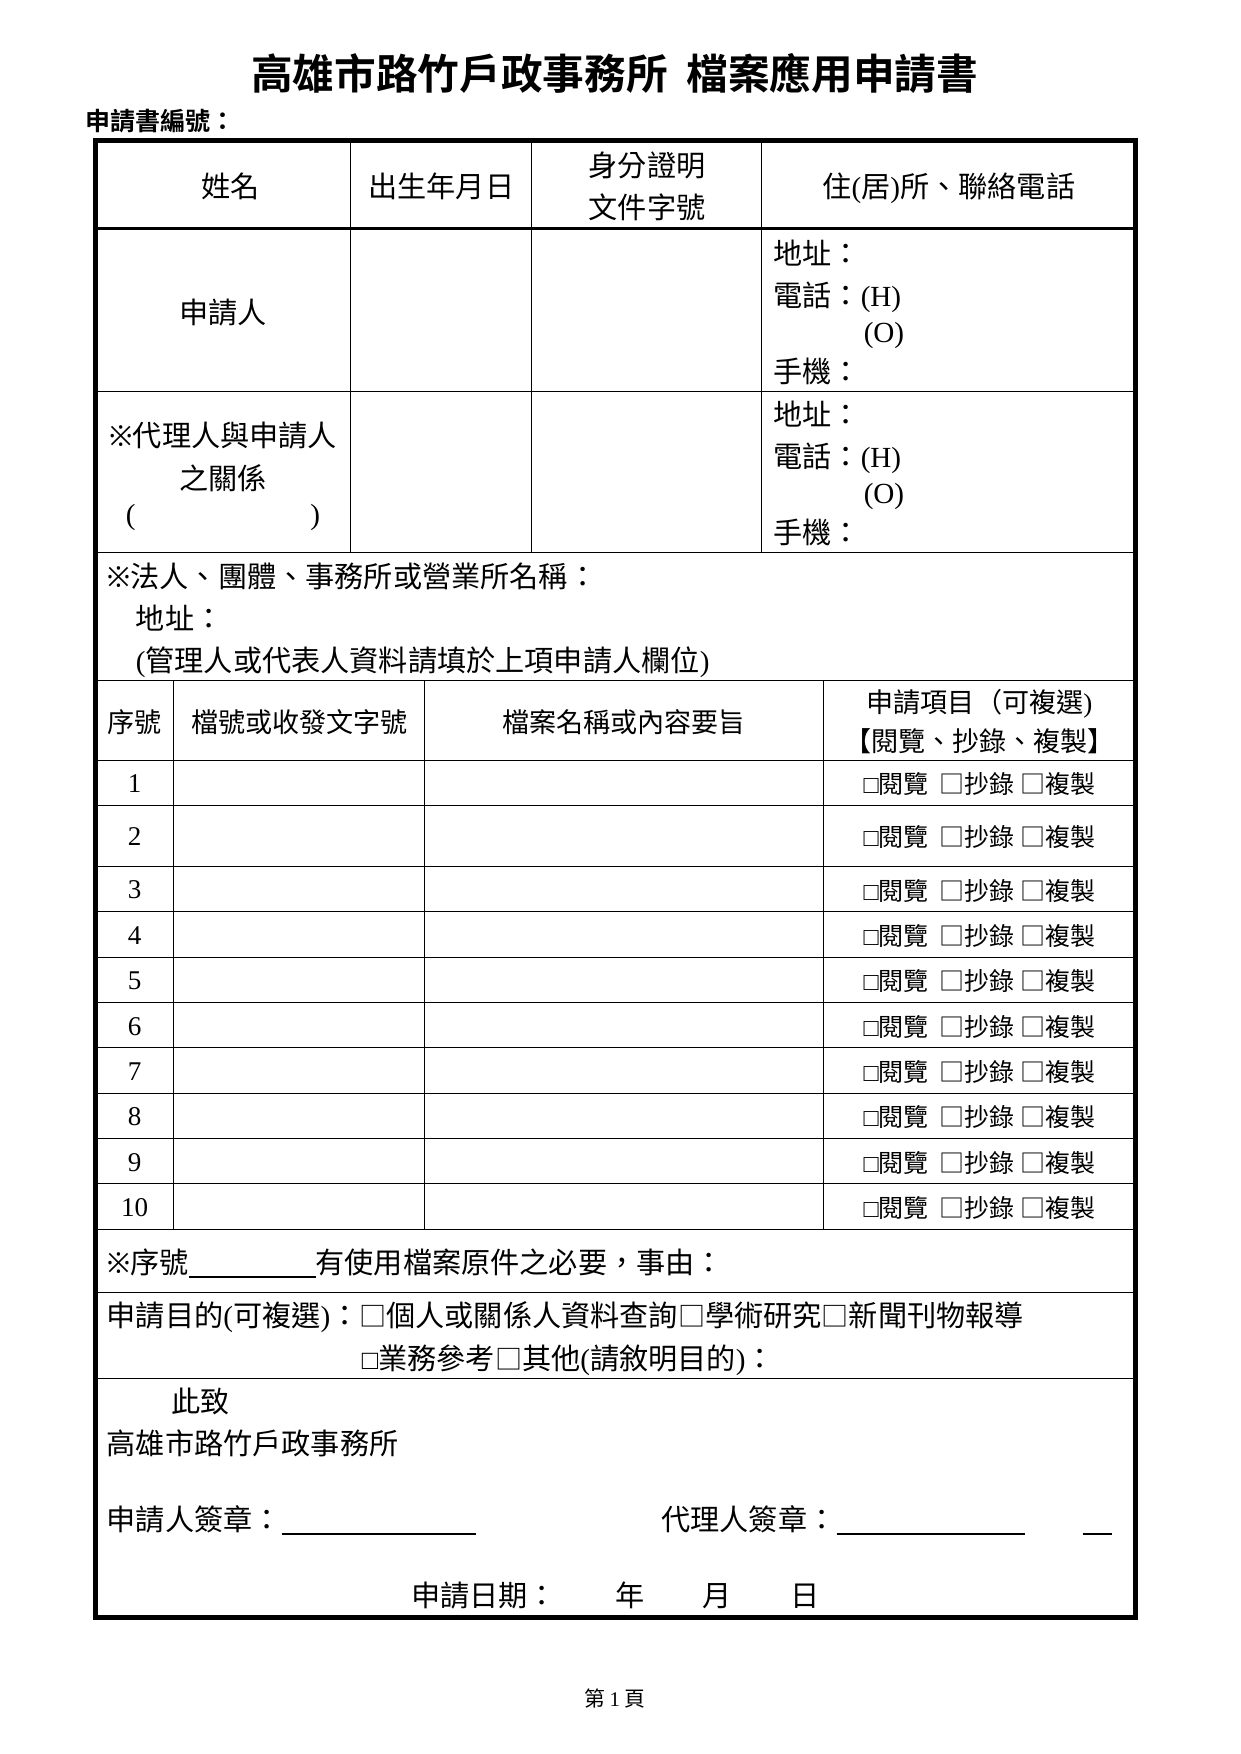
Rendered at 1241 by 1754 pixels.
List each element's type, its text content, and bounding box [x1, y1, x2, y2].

table_cell [532, 230, 761, 391]
table_cell 9 [98, 1139, 173, 1183]
table_cell [174, 912, 424, 957]
table_cell 檔號或收發文字號 [174, 681, 424, 760]
table_cell □閱覽 □抄錄 □複製 [824, 1139, 1133, 1183]
table_cell [351, 230, 531, 391]
table_cell □閱覽 □抄錄 □複製 [824, 806, 1133, 866]
text 高雄市路竹戶政事務所 檔案應用申請書 [85, 41, 1144, 102]
table_cell [425, 912, 823, 957]
table_cell 序號 [98, 681, 173, 760]
table_cell [174, 958, 424, 1002]
table_cell □閱覽 □抄錄 □複製 [824, 1003, 1133, 1047]
table_cell 2 [98, 806, 173, 866]
table_cell [532, 392, 761, 552]
table_cell 10 [98, 1184, 173, 1229]
table_cell □閱覽 □抄錄 □複製 [824, 761, 1133, 805]
table_cell [174, 1139, 424, 1183]
table_cell [425, 806, 823, 866]
table_cell □閱覽 □抄錄 □複製 [824, 958, 1133, 1002]
table_cell [425, 1094, 823, 1138]
table_cell [425, 1003, 823, 1047]
table_cell [425, 1139, 823, 1183]
table_header 出生年月日 [351, 143, 531, 227]
table_cell [425, 1048, 823, 1093]
table_cell □閱覽 □抄錄 □複製 [824, 867, 1133, 911]
table_cell 地址： 電話：(H) (O) 手機： [762, 392, 1133, 552]
table_cell □閱覽 □抄錄 □複製 [824, 1184, 1133, 1229]
table_header 身分證明 文件字號 [532, 143, 761, 227]
table_cell 5 [98, 958, 173, 1002]
table_cell [425, 867, 823, 911]
table_cell □閱覽 □抄錄 □複製 [824, 912, 1133, 957]
table_cell [351, 392, 531, 552]
table_cell 申請項目（可複選) 【閱覽、抄錄、複製】 [824, 681, 1133, 760]
table_cell [425, 958, 823, 1002]
table_cell [425, 761, 823, 805]
table_cell [174, 806, 424, 866]
table_header 姓名 [98, 143, 350, 227]
table_cell 申請目的(可複選)：□個人或關係人資料查詢□學術研究□新聞刊物報導 □業務參考□其他(請敘明目的)： [98, 1293, 1133, 1378]
table_cell [425, 1184, 823, 1229]
table_cell □閱覽 □抄錄 □複製 [824, 1048, 1133, 1093]
table_cell 4 [98, 912, 173, 957]
table_cell [174, 1048, 424, 1093]
table_cell ※代理人與申請人之關係 ( ) [98, 392, 350, 552]
table_cell 1 [98, 761, 173, 805]
table_cell □閱覽 □抄錄 □複製 [824, 1094, 1133, 1138]
table_cell 6 [98, 1003, 173, 1047]
table_cell [174, 867, 424, 911]
table_cell 檔案名稱或內容要旨 [425, 681, 823, 760]
table_header 住(居)所、聯絡電話 [762, 143, 1133, 227]
text 申請書編號： [85, 102, 1144, 138]
table_cell [174, 761, 424, 805]
table_cell [174, 1003, 424, 1047]
table_cell ※序號 有使用檔案原件之必要，事由： [98, 1230, 1133, 1292]
table_cell 7 [98, 1048, 173, 1093]
table_cell 地址： 電話：(H) (O) 手機： [762, 230, 1133, 391]
table_cell [174, 1184, 424, 1229]
table_cell ※法人、團體、事務所或營業所名稱： 地址： (管理人或代表人資料請填於上項申請人欄位) [98, 553, 1133, 680]
table_cell 8 [98, 1094, 173, 1138]
table_cell 此致 高雄市路竹戶政事務所 申請人簽章： 代理人簽章： 印 申請日期： 年 月 日 [98, 1379, 1133, 1615]
table_cell [174, 1094, 424, 1138]
table_cell 申請人 [98, 230, 350, 391]
table_cell 3 [98, 867, 173, 911]
